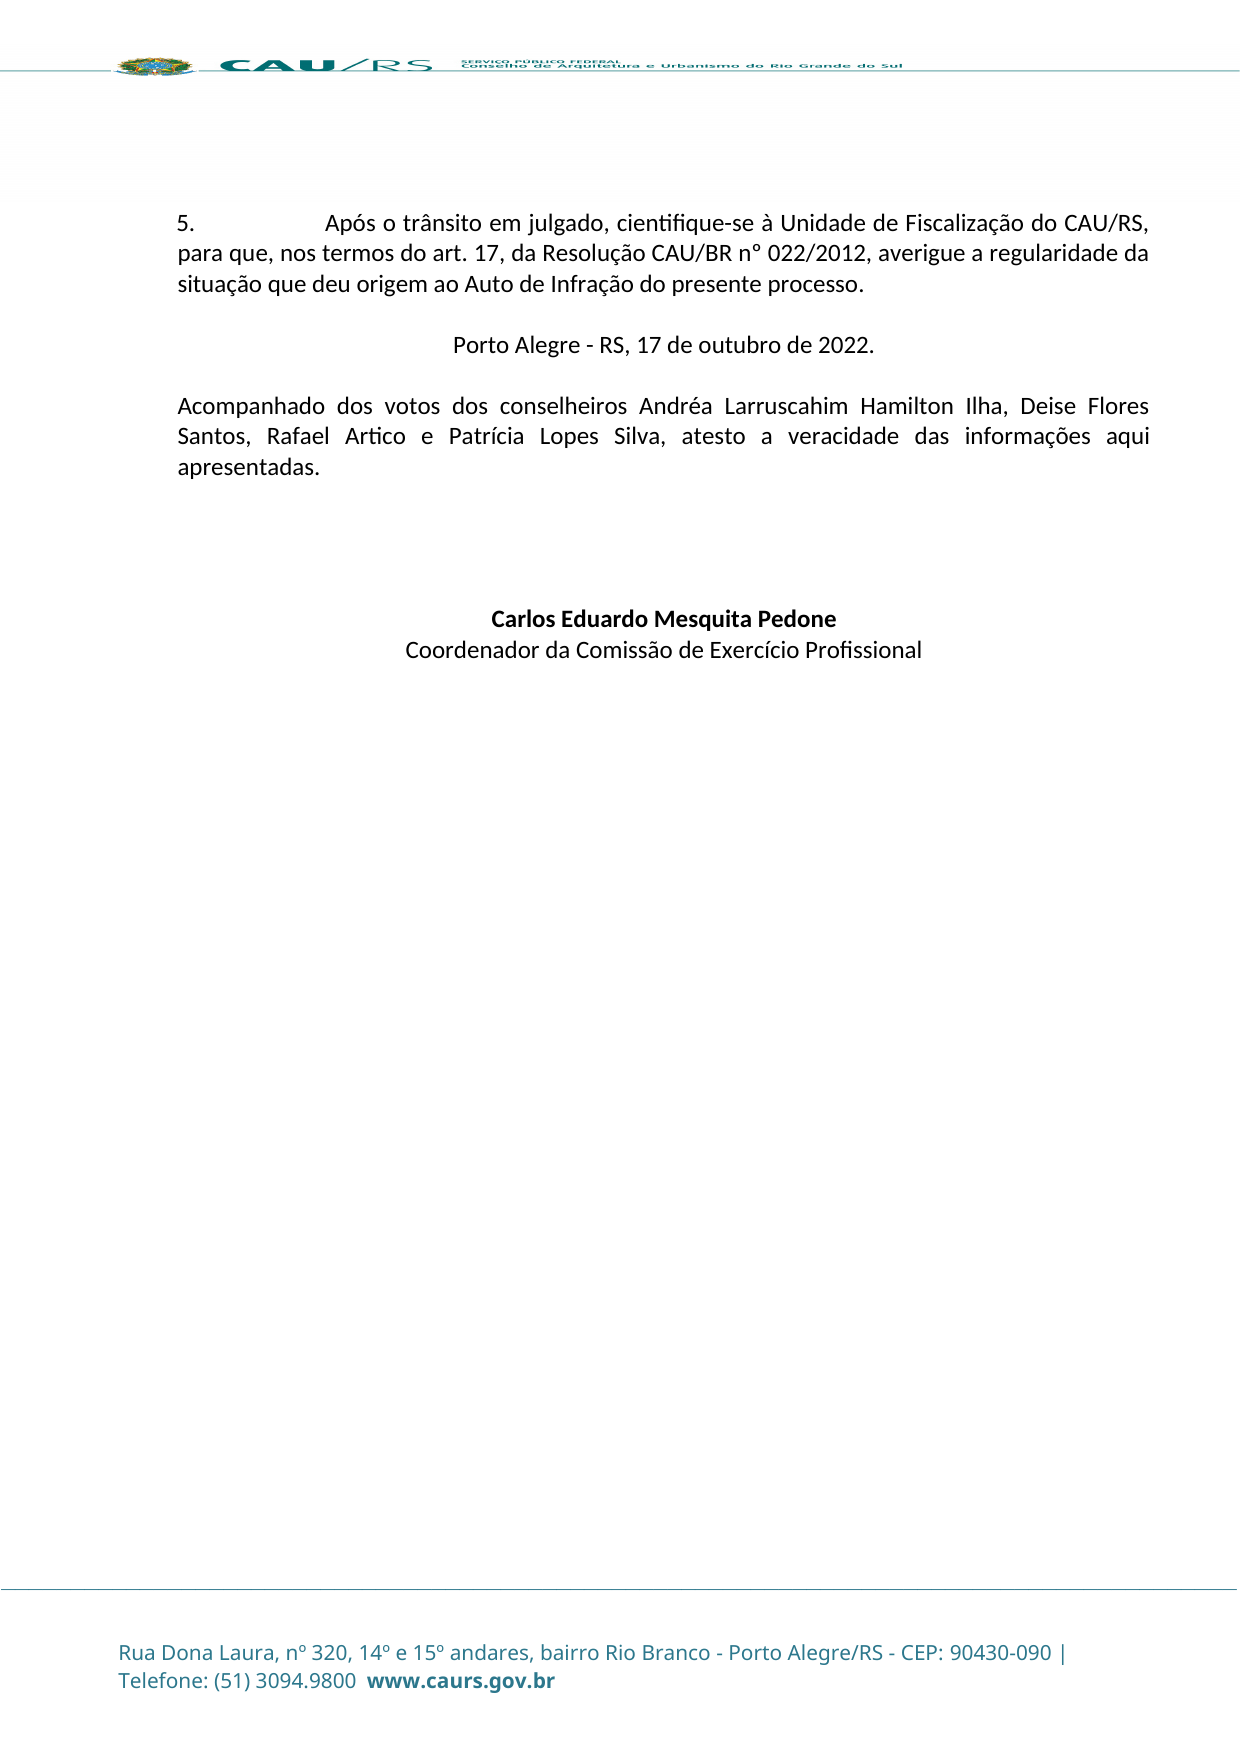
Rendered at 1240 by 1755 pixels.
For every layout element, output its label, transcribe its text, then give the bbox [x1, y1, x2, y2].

text Acompanhado dos votos dos conselheiros Andréa Larruscahim Hamilton Ilha, Deise Flores Santos, Rafael Artico e Patrícia Lopes Silva, atesto a veracidade das informações aqui apresentadas. [177, 390, 1151, 481]
text Porto Alegre - RS, 17 de outubro de 2022. [177, 329, 1151, 359]
text Coordenador da Comissão de Exercício Profissional [177, 634, 1151, 664]
text Carlos Eduardo Mesquita Pedone [177, 603, 1151, 634]
list Após o trânsito em julgado, cientifique-se à Unidade de Fiscalização do CAU/RS, para que, nos termos do art. 17, da Resolução CAU/BR nº 022/2012, averigue a regularidade da situação que deu origem ao Auto de Infração do presente processo. [176, 207, 1151, 298]
